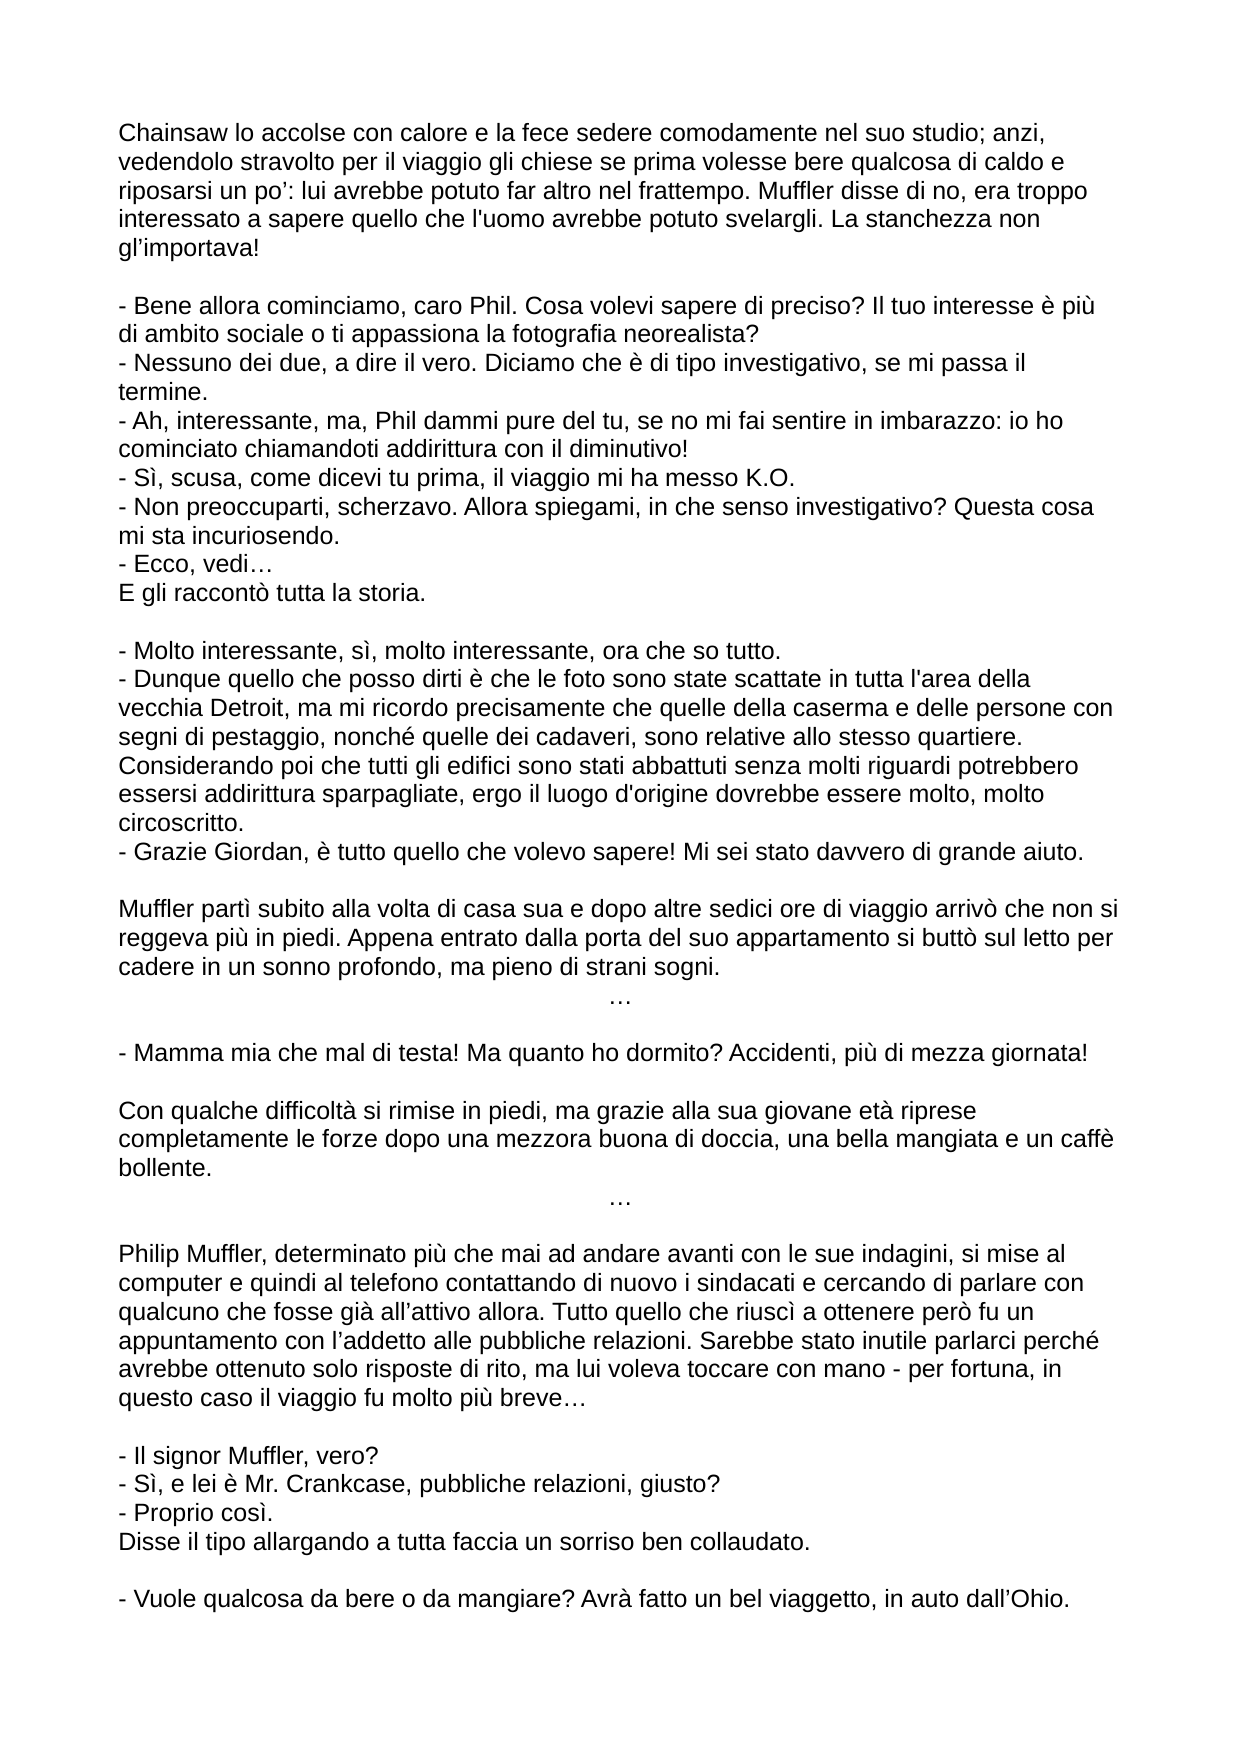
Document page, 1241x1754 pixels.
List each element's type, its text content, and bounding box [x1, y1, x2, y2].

text - Dunque quello che posso dirti è che le foto sono state scattate in tutta l'area della vecchia Detroit, ma mi ricordo precisamente che quelle della caserma e delle persone con segni di pestaggio, nonché quelle dei cadaveri, sono relative allo stesso quartiere. Considerando poi che tutti gli edifici sono stati abbattuti senza molti riguardi potrebbero essersi addirittura sparpagliate, ergo il luogo d'origine dovrebbe essere molto, molto circoscritto. [118, 664, 1122, 837]
text Muffler partì subito alla volta di casa sua e dopo altre sedici ore di viaggio arrivò che non si reggeva più in piedi. Appena entrato dalla porta del suo appartamento si buttò sul letto per cadere in un sonno profondo, ma pieno di strani sogni. [118, 894, 1122, 981]
text … [118, 981, 1122, 1009]
text - Non preoccuparti, scherzavo. Allora spiegami, in che senso investigativo? Questa cosa mi sta incuriosendo. [118, 492, 1122, 549]
text - Sì, e lei è Mr. Crankcase, pubbliche relazioni, giusto? [118, 1469, 1122, 1498]
text - Ah, interessante, ma, Phil dammi pure del tu, se no mi fai sentire in imbarazzo: io ho cominciato chiamandoti addirittura con il diminutivo! [118, 406, 1122, 463]
text - Molto interessante, sì, molto interessante, ora che so tutto. [118, 636, 1122, 664]
text E gli raccontò tutta la storia. [118, 578, 1122, 607]
text Con qualche difficoltà si rimise in piedi, ma grazie alla sua giovane età riprese completamente le forze dopo una mezzora buona di doccia, una bella mangiata e un caffè bollente. [118, 1096, 1122, 1182]
text - Grazie Giordan, è tutto quello che volevo sapere! Mi sei stato davvero di grande aiuto. [118, 837, 1122, 866]
text - Vuole qualcosa da bere o da mangiare? Avrà fatto un bel viaggetto, in auto dall’Ohio. [118, 1584, 1122, 1613]
text - Ecco, vedi… [118, 549, 1122, 578]
text Disse il tipo allargando a tutta faccia un sorriso ben collaudato. [118, 1527, 1122, 1556]
text - Sì, scusa, come dicevi tu prima, il viaggio mi ha messo K.O. [118, 463, 1122, 492]
text - Nessuno dei due, a dire il vero. Diciamo che è di tipo investigativo, se mi passa il termine. [118, 348, 1122, 406]
text … [118, 1182, 1122, 1211]
text - Il signor Muffler, vero? [118, 1441, 1122, 1469]
text - Mamma mia che mal di testa! Ma quanto ho dormito? Accidenti, più di mezza giornata! [118, 1038, 1122, 1067]
text - Bene allora cominciamo, caro Phil. Cosa volevi sapere di preciso? Il tuo interesse è più di ambito sociale o ti appassiona la fotografia neorealista? [118, 291, 1122, 348]
text Philip Muffler, determinato più che mai ad andare avanti con le sue indagini, si mise al computer e quindi al telefono contattando di nuovo i sindacati e cercando di parlare con qualcuno che fosse già all’attivo allora. Tutto quello che riuscì a ottenere però fu un appuntamento con l’addetto alle pubbliche relazioni. Sarebbe stato inutile parlarci perché avrebbe ottenuto solo risposte di rito, ma lui voleva toccare con mano - per fortuna, in questo caso il viaggio fu molto più breve… [118, 1239, 1122, 1412]
text Chainsaw lo accolse con calore e la fece sedere comodamente nel suo studio; anzi, vedendolo stravolto per il viaggio gli chiese se prima volesse bere qualcosa di caldo e riposarsi un po’: lui avrebbe potuto far altro nel frattempo. Muffler disse di no, era troppo interessato a sapere quello che l'uomo avrebbe potuto svelargli. La stanchezza non gl’importava! [118, 118, 1122, 262]
text - Proprio così. [118, 1498, 1122, 1527]
